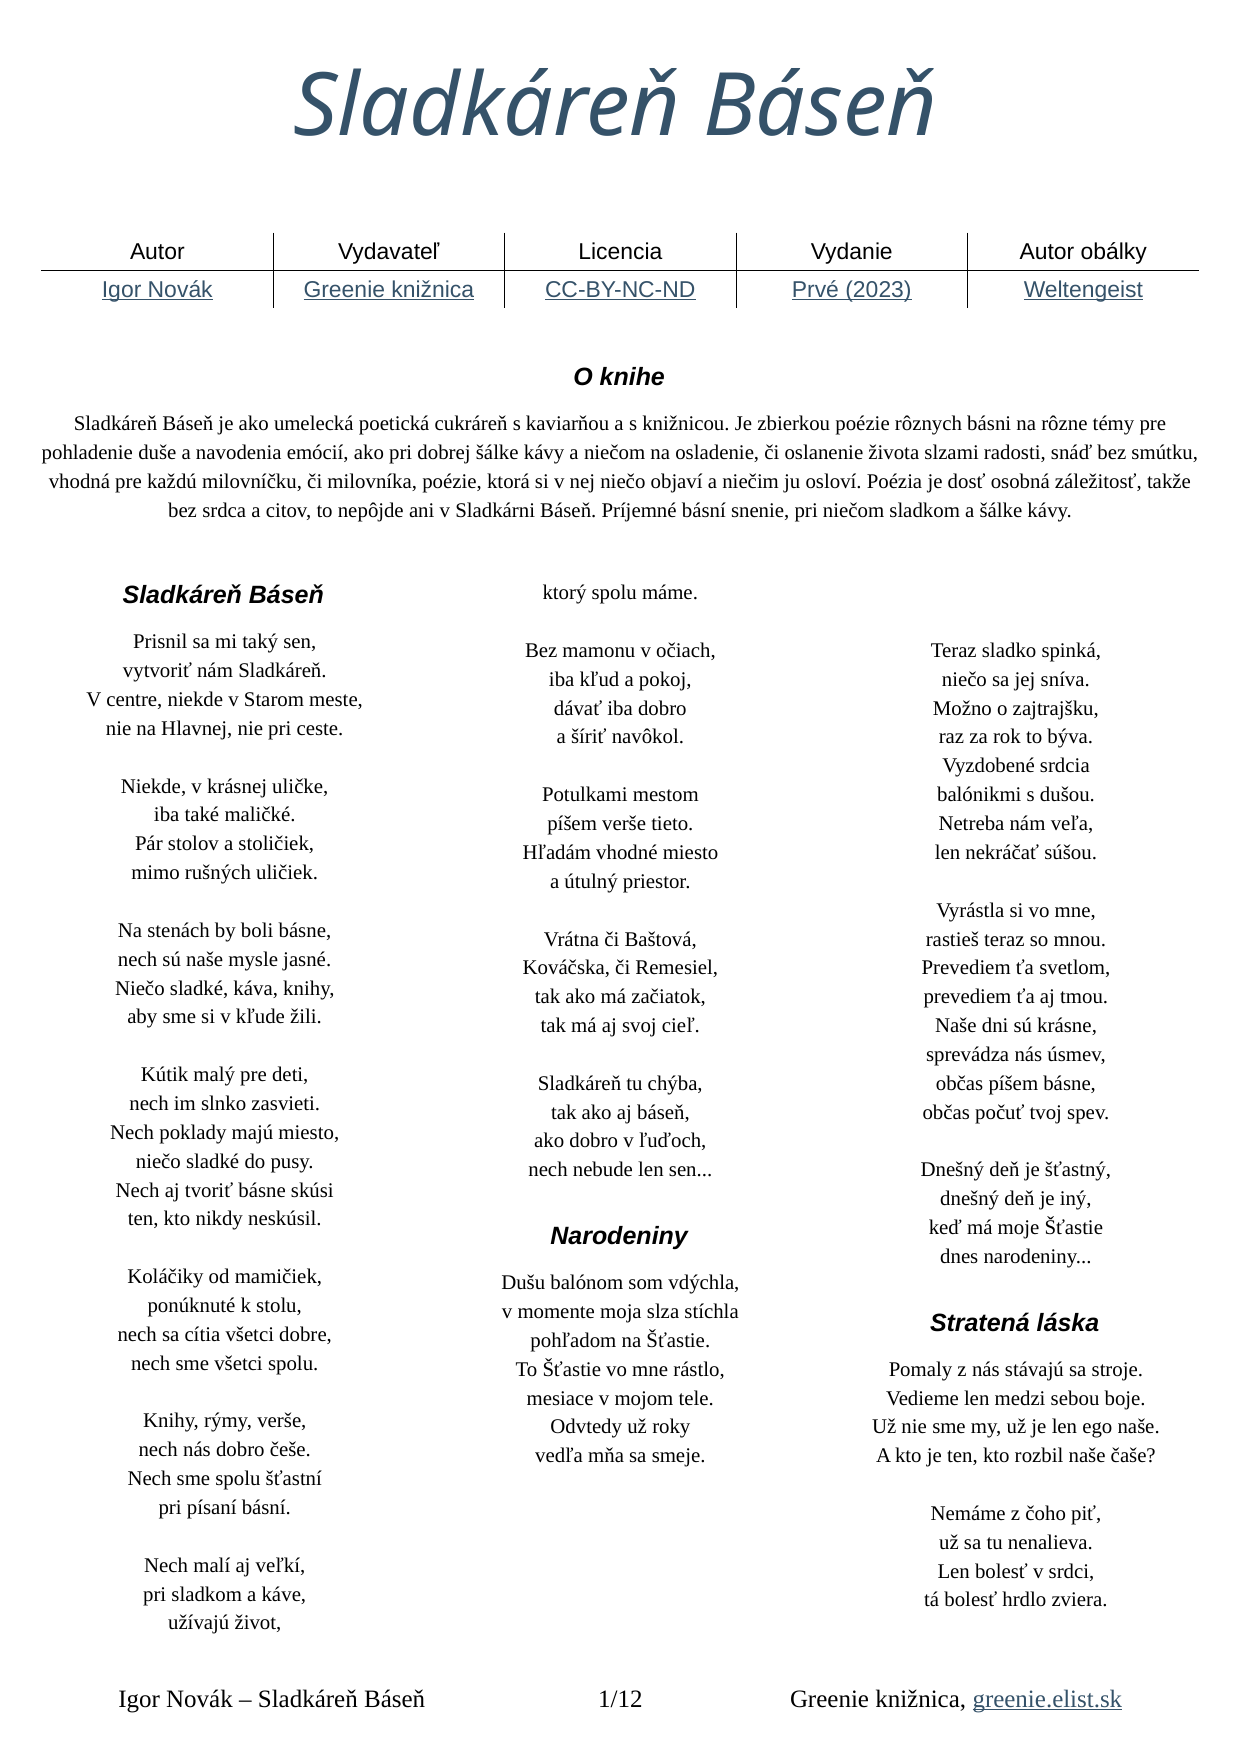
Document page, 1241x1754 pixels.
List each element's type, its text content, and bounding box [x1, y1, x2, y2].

text Vedieme len medzi sebou boje. [833, 1385, 1199, 1409]
text Odvtedy už roky [437, 1414, 803, 1438]
text a útulný priestor. [437, 869, 803, 893]
text Bez mamonu v očiach, [437, 638, 803, 662]
text Kútik malý pre deti, [41, 1062, 408, 1086]
text nech im slnko zasvieti. [41, 1091, 408, 1115]
table_cell Igor Novák [41, 271, 273, 308]
text Nech aj tvoriť básne skúsi [41, 1177, 408, 1202]
text Nech poklady majú miesto, [41, 1120, 408, 1144]
table_cell Weltengeist [968, 271, 1199, 308]
text prevediem ťa aj tmou. [833, 984, 1199, 1008]
text Len bolesť v srdci, [833, 1558, 1199, 1583]
table_header Vydanie [737, 233, 967, 270]
text Pár stolov a stoličiek, [41, 831, 408, 855]
text V centre, niekde v Starom meste, [41, 687, 408, 711]
text Nech malí aj veľkí, [41, 1553, 408, 1577]
text Dnešný deň je šťastný, [833, 1157, 1199, 1181]
table_header Autor [41, 233, 273, 270]
text užívajú život, [41, 1610, 408, 1634]
text ponúknuté k stolu, [41, 1293, 408, 1317]
text To Šťastie vo mne rástlo, [437, 1357, 803, 1381]
text mesiace v mojom tele. [437, 1385, 803, 1409]
text tá bolesť hrdlo zviera. [833, 1587, 1199, 1611]
text nech sa cítia všetci dobre, [41, 1322, 408, 1346]
text Už nie sme my, už je len ego naše. [833, 1414, 1199, 1438]
text dnes narodeniny... [833, 1244, 1199, 1268]
text keď má moje Šťastie [833, 1215, 1199, 1239]
text Sladkáreň tu chýba, [437, 1071, 803, 1095]
text iba kľud a pokoj, [437, 667, 803, 691]
text Naše dni sú krásne, [833, 1013, 1199, 1037]
text nech nebude len sen... [437, 1157, 803, 1181]
text Vyrástla si vo mne, [833, 898, 1199, 922]
text aby sme si v kľude žili. [41, 1004, 408, 1028]
text niečo sladké do pusy. [41, 1149, 408, 1173]
subtitle Sladkáreň Báseň [41, 41, 1199, 161]
text Kováčska, či Remesiel, [437, 955, 803, 979]
text nech nás dobro češe. [41, 1437, 408, 1461]
text ktorý spolu máme. [437, 580, 803, 604]
table_cell Prvé (2023) [737, 271, 967, 308]
text Sladkáreň Báseň je ako umelecká poetická cukráreň s kaviarňou a s knižnicou. Je zbierkou poézie rôznych básni na rôzne témy pre pohladenie duše a navodenia emócií, ako pri dobrej šálke kávy a niečom na osladenie, či oslanenie života slzami radosti, snáď bez smútku, vhodná pre každú milovníčku, či milovníka, poézie, ktorá si v nej niečo objaví a niečim ju osloví. Poézia je dosť osobná záležitosť, takže bez srdca a citov, to nepôjde ani v Sladkárni Báseň. Príjemné básní snenie, pri niečom sladkom a šálke kávy. [41, 411, 1199, 522]
text Na stenách by boli básne, [41, 918, 408, 942]
text v momente moja slza stíchla [437, 1299, 803, 1323]
subtitle O knihe [41, 362, 1199, 391]
text Vyzdobené srdcia [833, 753, 1199, 777]
text Dušu balónom som vdýchla, [437, 1270, 803, 1294]
text mimo rušných uličiek. [41, 860, 408, 884]
text vedľa mňa sa smeje. [437, 1443, 803, 1467]
text nech sme všetci spolu. [41, 1351, 408, 1375]
text balónikmi s dušou. [833, 782, 1199, 806]
table_header Autor obálky [968, 233, 1199, 270]
text občas počuť tvoj spev. [833, 1099, 1199, 1124]
text tak ako má začiatok, [437, 984, 803, 1008]
subtitle Stratená láska [833, 1307, 1199, 1336]
text a šíriť navôkol. [437, 724, 803, 748]
text Nech sme spolu šťastní [41, 1466, 408, 1490]
table_header Licencia [505, 233, 736, 270]
text Prisnil sa mi taký sen, [41, 629, 408, 653]
text nech sú naše mysle jasné. [41, 947, 408, 971]
text Vrátna či Baštová, [437, 926, 803, 951]
subtitle Sladkáreň Báseň [41, 580, 408, 609]
text sprevádza nás úsmev, [833, 1042, 1199, 1066]
text občas píšem básne, [833, 1071, 1199, 1095]
text Koláčiky od mamičiek, [41, 1264, 408, 1288]
text Potulkami mestom [437, 782, 803, 806]
text rastieš teraz so mnou. [833, 926, 1199, 951]
text píšem verše tieto. [437, 811, 803, 835]
text tak ako aj báseň, [437, 1099, 803, 1124]
text ako dobro v ľuďoch, [437, 1128, 803, 1152]
text nie na Hlavnej, nie pri ceste. [41, 716, 408, 740]
text Nemáme z čoho piť, [833, 1501, 1199, 1525]
text už sa tu nenalieva. [833, 1530, 1199, 1554]
table_header Vydavateľ [274, 233, 504, 270]
text pohľadom na Šťastie. [437, 1328, 803, 1352]
text dnešný deň je iný, [833, 1186, 1199, 1210]
text vytvoriť nám Sladkáreň. [41, 658, 408, 682]
text Pomaly z nás stávajú sa stroje. [833, 1357, 1199, 1381]
text Možno o zajtrajšku, [833, 696, 1199, 720]
table_cell Greenie knižnica [274, 271, 504, 308]
text iba také maličké. [41, 802, 408, 826]
table_cell CC-BY-NC-ND [505, 271, 736, 308]
text Prevediem ťa svetlom, [833, 955, 1199, 979]
text niečo sa jej sníva. [833, 667, 1199, 691]
text tak má aj svoj cieľ. [437, 1013, 803, 1037]
text pri písaní básní. [41, 1495, 408, 1519]
text Niečo sladké, káva, knihy, [41, 976, 408, 999]
text raz za rok to býva. [833, 724, 1199, 748]
text pri sladkom a káve, [41, 1581, 408, 1606]
text dávať iba dobro [437, 696, 803, 720]
text Niekde, v krásnej uličke, [41, 773, 408, 798]
text Teraz sladko spinká, [833, 638, 1199, 662]
text ten, kto nikdy neskúsil. [41, 1206, 408, 1230]
subtitle Narodeniny [437, 1221, 803, 1250]
text A kto je ten, kto rozbil naše čaše? [833, 1443, 1199, 1467]
text len nekráčať súšou. [833, 840, 1199, 864]
text Hľadám vhodné miesto [437, 840, 803, 864]
text Knihy, rýmy, verše, [41, 1408, 408, 1432]
text Netreba nám veľa, [833, 811, 1199, 835]
